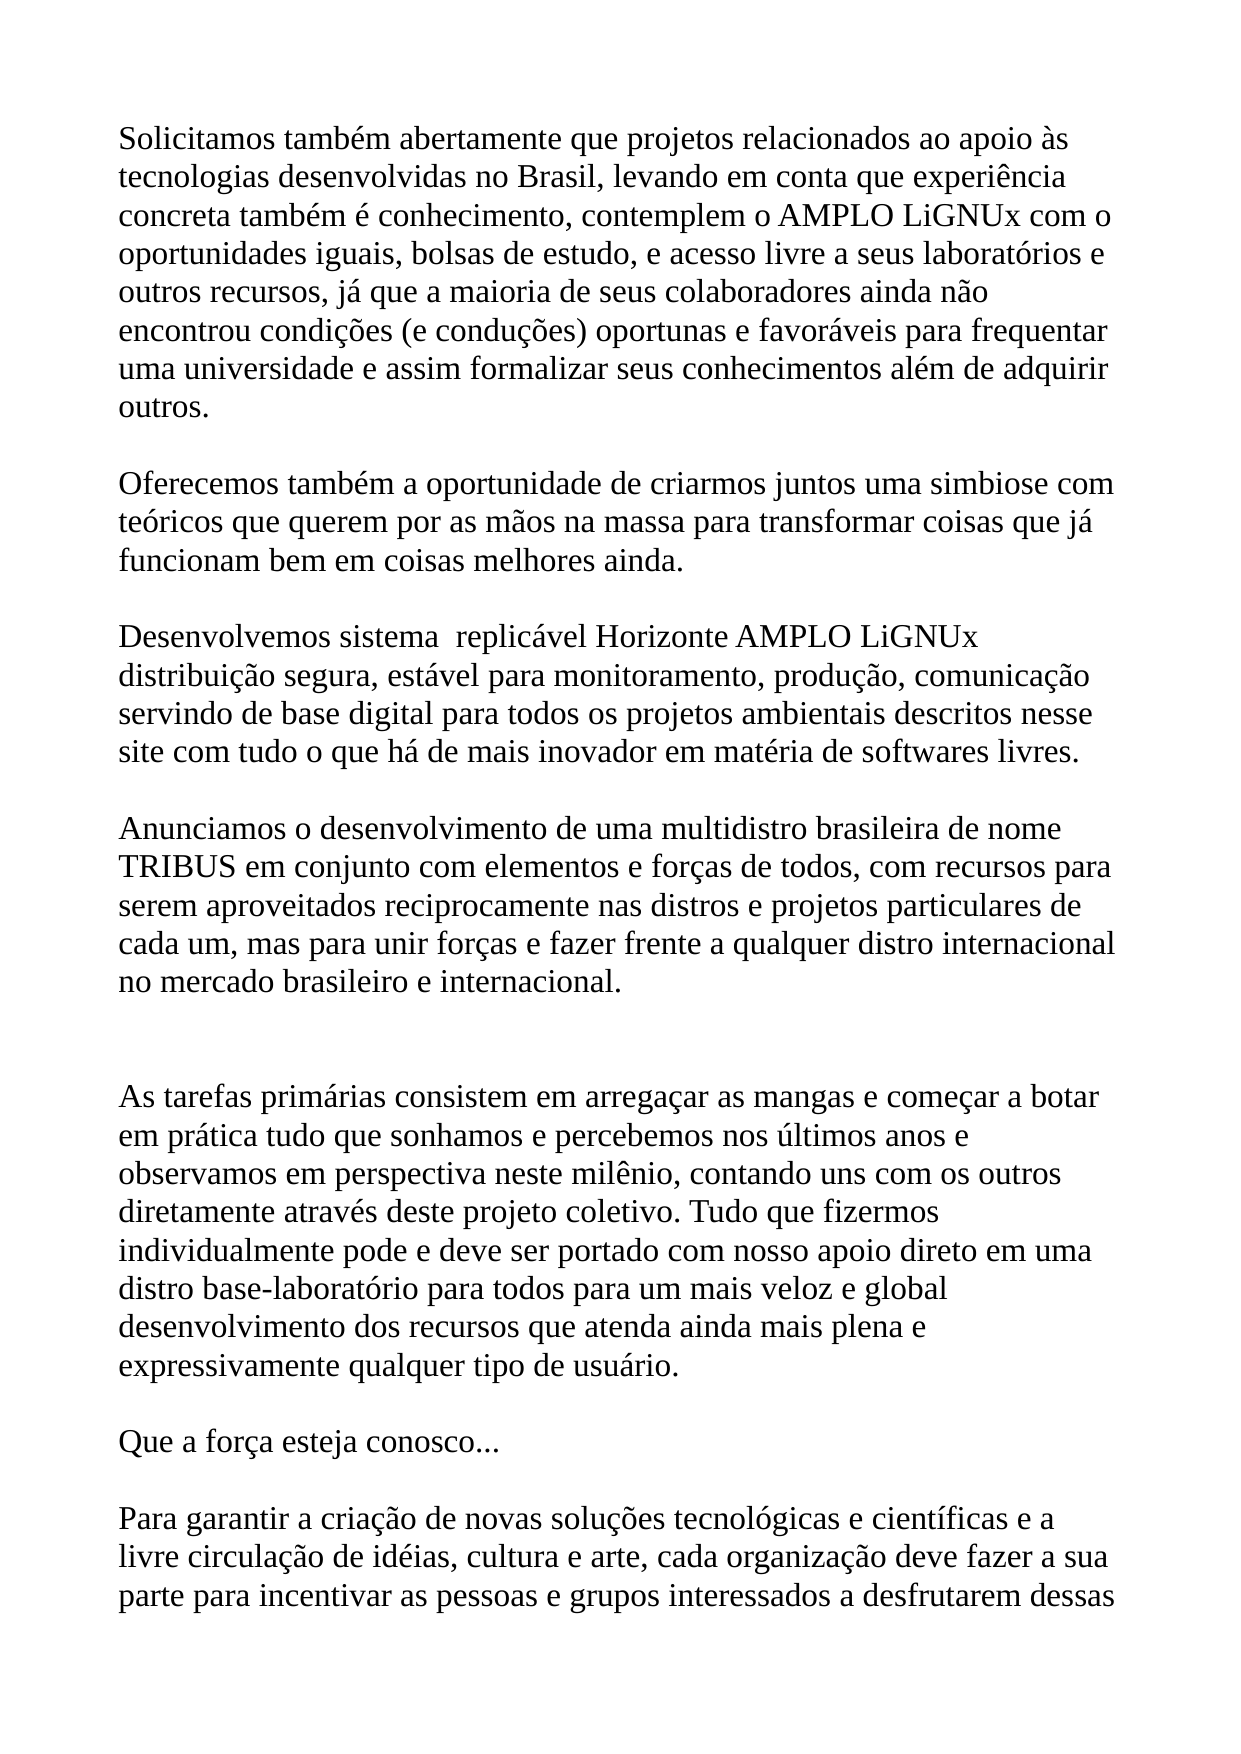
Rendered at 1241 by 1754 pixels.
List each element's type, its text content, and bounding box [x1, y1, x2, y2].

text Oferecemos também a oportunidade de criarmos juntos uma simbiose com teóricos que querem por as mãos na massa para transformar coisas que já funcionam bem em coisas melhores ainda. [118, 463, 1122, 578]
text Para garantir a criação de novas soluções tecnológicas e científicas e a livre circulação de idéias, cultura e arte, cada organização deve fazer a sua parte para incentivar as pessoas e grupos interessados a desfrutarem dessas [118, 1498, 1122, 1613]
text Que a força esteja conosco... [118, 1421, 1122, 1460]
text Anunciamos o desenvolvimento de uma multidistro brasileira de nome TRIBUS em conjunto com elementos e forças de todos, com recursos para serem aproveitados reciprocamente nas distros e projetos particulares de cada um, mas para unir forças e fazer frente a qualquer distro internacional no mercado brasileiro e internacional. [118, 808, 1122, 1000]
text Desenvolvemos sistema replicável Horizonte AMPLO LiGNUx distribuição segura, estável para monitoramento, produção, comunicação servindo de base digital para todos os projetos ambientais descritos nesse site com tudo o que há de mais inovador em matéria de softwares livres. [118, 616, 1122, 770]
text As tarefas primárias consistem em arregaçar as mangas e começar a botar em prática tudo que sonhamos e percebemos nos últimos anos e observamos em perspectiva neste milênio, contando uns com os outros diretamente através deste projeto coletivo. Tudo que fizermos individualmente pode e deve ser portado com nosso apoio direto em uma distro base-laboratório para todos para um mais veloz e global desenvolvimento dos recursos que atenda ainda mais plena e expressivamente qualquer tipo de usuário. [118, 1076, 1122, 1383]
text Solicitamos também abertamente que projetos relacionados ao apoio às tecnologias desenvolvidas no Brasil, levando em conta que experiência concreta também é conhecimento, contemplem o AMPLO LiGNUx com o oportunidades iguais, bolsas de estudo, e acesso livre a seus laboratórios e outros recursos, já que a maioria de seus colaboradores ainda não encontrou condições (e conduções) oportunas e favoráveis para frequentar uma universidade e assim formalizar seus conhecimentos além de adquirir outros. [118, 118, 1122, 425]
